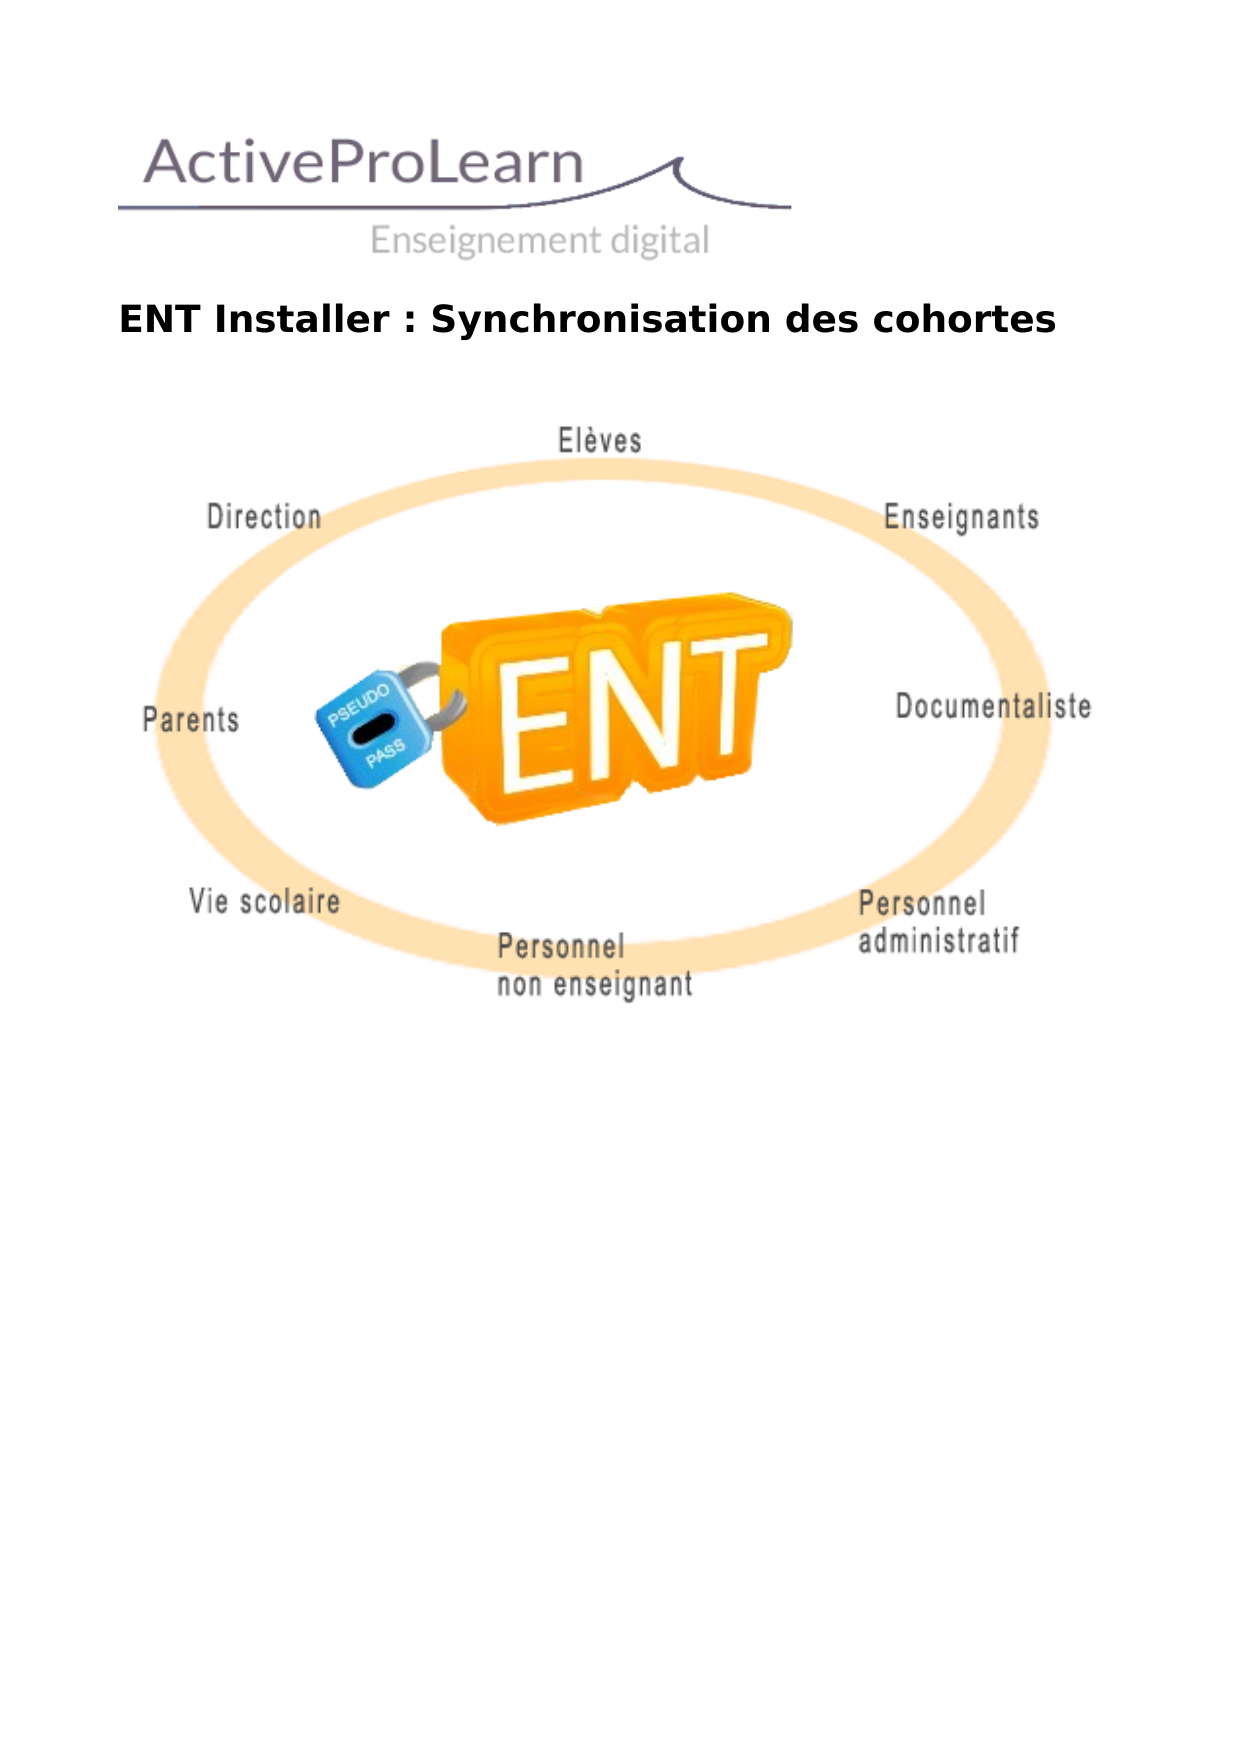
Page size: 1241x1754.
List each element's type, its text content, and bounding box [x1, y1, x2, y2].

picture [118, 118, 792, 261]
subtitle ENT Installer : Synchronisation des cohortes [118, 298, 1122, 341]
picture [118, 353, 1123, 1134]
